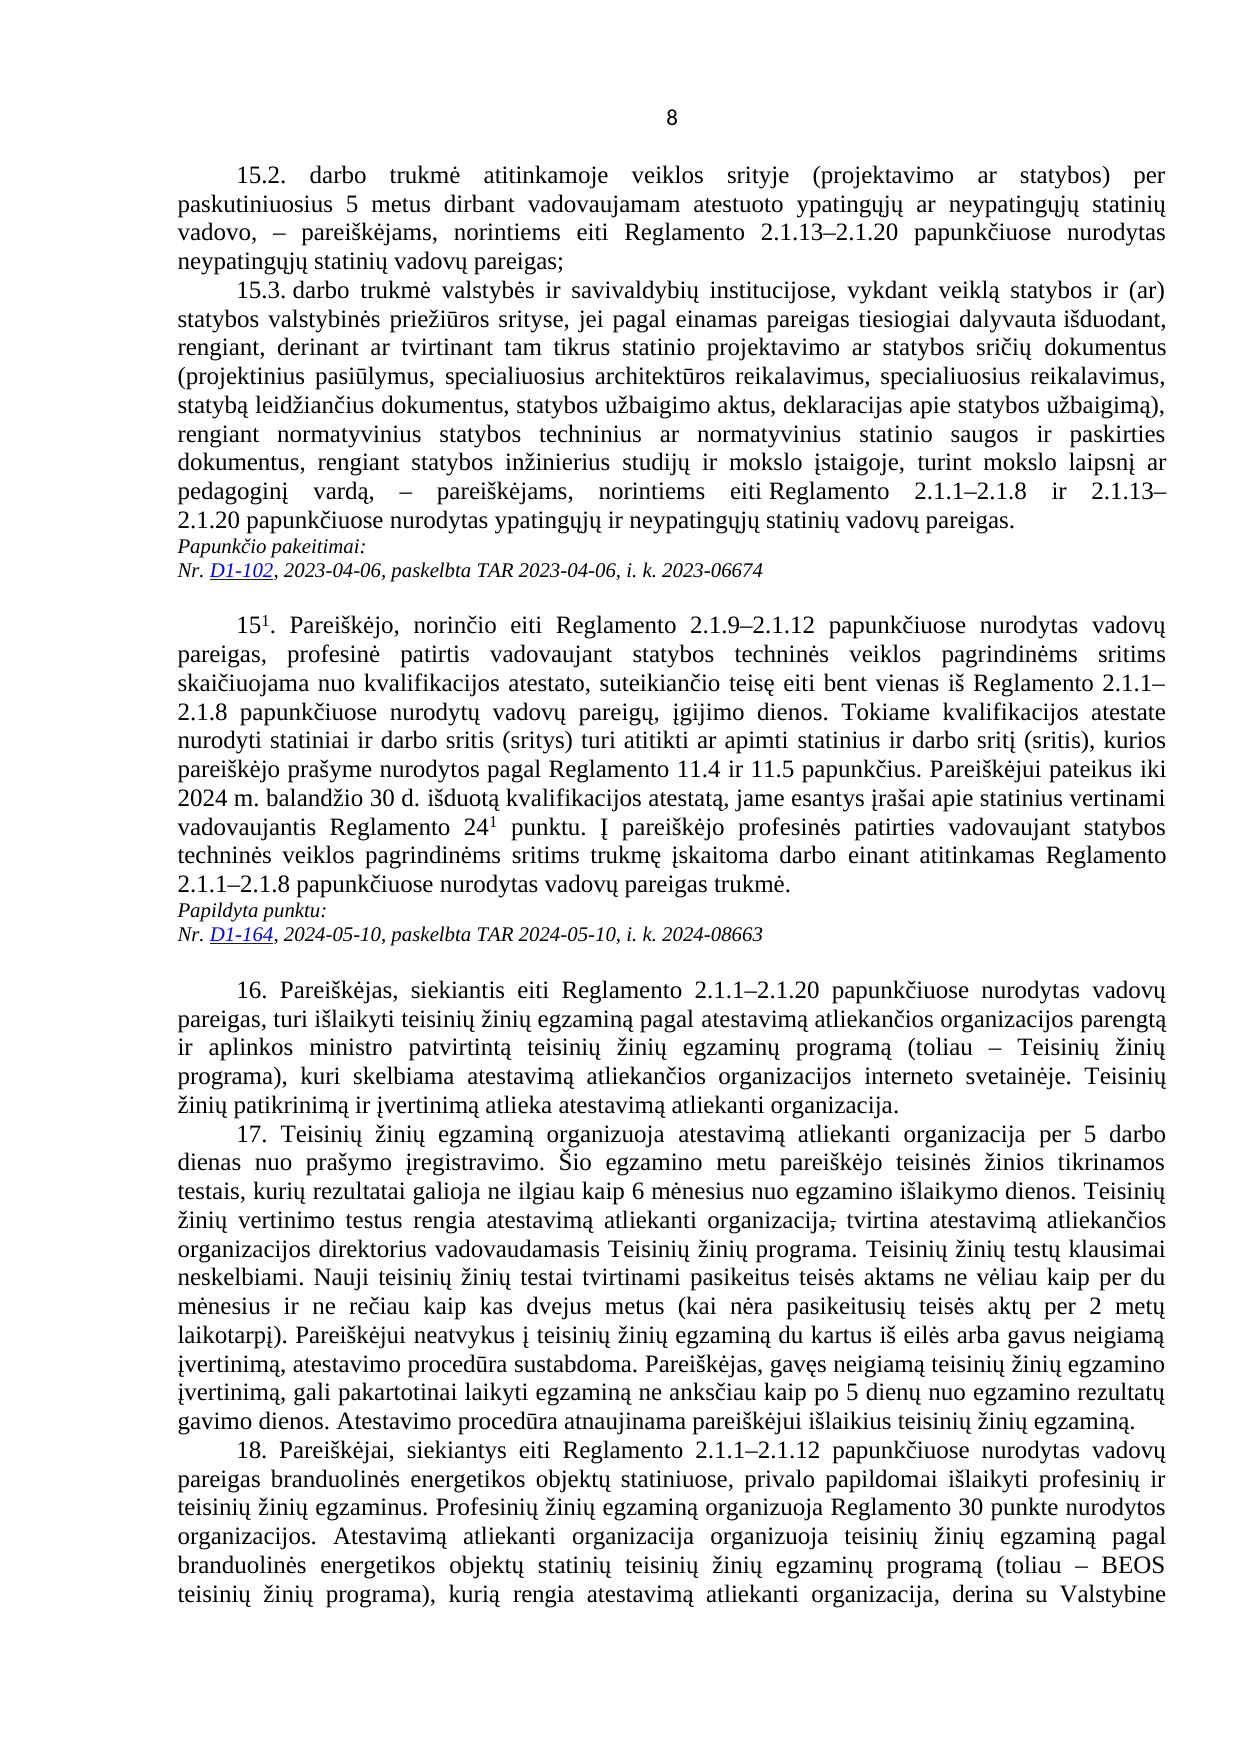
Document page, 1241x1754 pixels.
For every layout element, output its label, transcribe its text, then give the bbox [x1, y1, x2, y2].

text Papildyta punktu: [177, 898, 1166, 922]
text 17. Teisinių žinių egzaminą organizuoja atestavimą atliekanti organizacija per 5 darbo dienas nuo prašymo įregistravimo. Šio egzamino metu pareiškėjo teisinės žinios tikrinamos testais, kurių rezultatai galioja ne ilgiau kaip 6 mėnesius nuo egzamino išlaikymo dienos. Teisinių žinių vertinimo testus rengia atestavimą atliekanti organizacija, tvirtina atestavimą atliekančios organizacijos direktorius vadovaudamasis Teisinių žinių programa. Teisinių žinių testų klausimai neskelbiami. Nauji teisinių žinių testai tvirtinami pasikeitus teisės aktams ne vėliau kaip per du mėnesius ir ne rečiau kaip kas dvejus metus (kai nėra pasikeitusių teisės aktų per 2 metų laikotarpį). Pareiškėjui neatvykus į teisinių žinių egzaminą du kartus iš eilės arba gavus neigiamą įvertinimą, atestavimo procedūra sustabdoma. Pareiškėjas, gavęs neigiamą teisinių žinių egzamino įvertinimą, gali pakartotinai laikyti egzaminą ne anksčiau kaip po 5 dienų nuo egzamino rezultatų gavimo dienos. Atestavimo procedūra atnaujinama pareiškėjui išlaikius teisinių žinių egzaminą. [177, 1119, 1166, 1435]
text 151. Pareiškėjo, norinčio eiti Reglamento 2.1.9–2.1.12 papunkčiuose nurodytas vadovų pareigas, profesinė patirtis vadovaujant statybos techninės veiklos pagrindinėms sritims skaičiuojama nuo kvalifikacijos atestato, suteikiančio teisę eiti bent vienas iš Reglamento 2.1.1–2.1.8 papunkčiuose nurodytų vadovų pareigų, įgijimo dienos. Tokiame kvalifikacijos atestate nurodyti statiniai ir darbo sritis (sritys) turi atitikti ar apimti statinius ir darbo sritį (sritis), kurios pareiškėjo prašyme nurodytos pagal Reglamento 11.4 ir 11.5 papunkčius. Pareiškėjui pateikus iki 2024 m. balandžio 30 d. išduotą kvalifikacijos atestatą, jame esantys įrašai apie statinius vertinami vadovaujantis Reglamento 241 punktu. Į pareiškėjo profesinės patirties vadovaujant statybos techninės veiklos pagrindinėms sritims trukmę įskaitoma darbo einant atitinkamas Reglamento 2.1.1–2.1.8 papunkčiuose nurodytas vadovų pareigas trukmė. [177, 611, 1166, 898]
text 16. Pareiškėjas, siekiantis eiti Reglamento 2.1.1–2.1.20 papunkčiuose nurodytas vadovų pareigas, turi išlaikyti teisinių žinių egzaminą pagal atestavimą atliekančios organizacijos parengtą ir aplinkos ministro patvirtintą teisinių žinių egzaminų programą (toliau – Teisinių žinių programa), kuri skelbiama atestavimą atliekančios organizacijos interneto svetainėje. Teisinių žinių patikrinimą ir įvertinimą atlieka atestavimą atliekanti organizacija. [177, 975, 1166, 1119]
text Nr. D1-164, 2024-05-10, paskelbta TAR 2024-05-10, i. k. 2024-08663 [177, 922, 1166, 946]
text 15.3. darbo trukmė valstybės ir savivaldybių institucijose, vykdant veiklą statybos ir (ar) statybos valstybinės priežiūros srityse, jei pagal einamas pareigas tiesiogiai dalyvauta išduodant, rengiant, derinant ar tvirtinant tam tikrus statinio projektavimo ar statybos sričių dokumentus (projektinius pasiūlymus, specialiuosius architektūros reikalavimus, specialiuosius reikalavimus, statybą leidžiančius dokumentus, statybos užbaigimo aktus, deklaracijas apie statybos užbaigimą), rengiant normatyvinius statybos techninius ar normatyvinius statinio saugos ir paskirties dokumentus, rengiant statybos inžinierius studijų ir mokslo įstaigoje, turint mokslo laipsnį ar pedagoginį vardą, – pareiškėjams, norintiems eiti Reglamento 2.1.1–2.1.8 ir 2.1.13– 2.1.20 papunkčiuose nurodytas ypatingųjų ir neypatingųjų statinių vadovų pareigas. [177, 275, 1166, 534]
text 18. Pareiškėjai, siekiantys eiti Reglamento 2.1.1–2.1.12 papunkčiuose nurodytas vadovų pareigas branduolinės energetikos objektų statiniuose, privalo papildomai išlaikyti profesinių ir teisinių žinių egzaminus. Profesinių žinių egzaminą organizuoja Reglamento 30 punkte nurodytos organizacijos. Atestavimą atliekanti organizacija organizuoja teisinių žinių egzaminą pagal branduolinės energetikos objektų statinių teisinių žinių egzaminų programą (toliau – BEOS teisinių žinių programa), kurią rengia atestavimą atliekanti organizacija, derina su Valstybine [177, 1435, 1166, 1607]
text Nr. D1-102, 2023-04-06, paskelbta TAR 2023-04-06, i. k. 2023-06674 [177, 558, 1166, 582]
text Papunkčio pakeitimai: [177, 534, 1166, 558]
text 15.2. darbo trukmė atitinkamoje veiklos srityje (projektavimo ar statybos) per paskutiniuosius 5 metus dirbant vadovaujamam atestuoto ypatingųjų ar neypatingųjų statinių vadovo, – pareiškėjams, norintiems eiti Reglamento 2.1.13–2.1.20 papunkčiuose nurodytas neypatingųjų statinių vadovų pareigas; [177, 160, 1166, 275]
